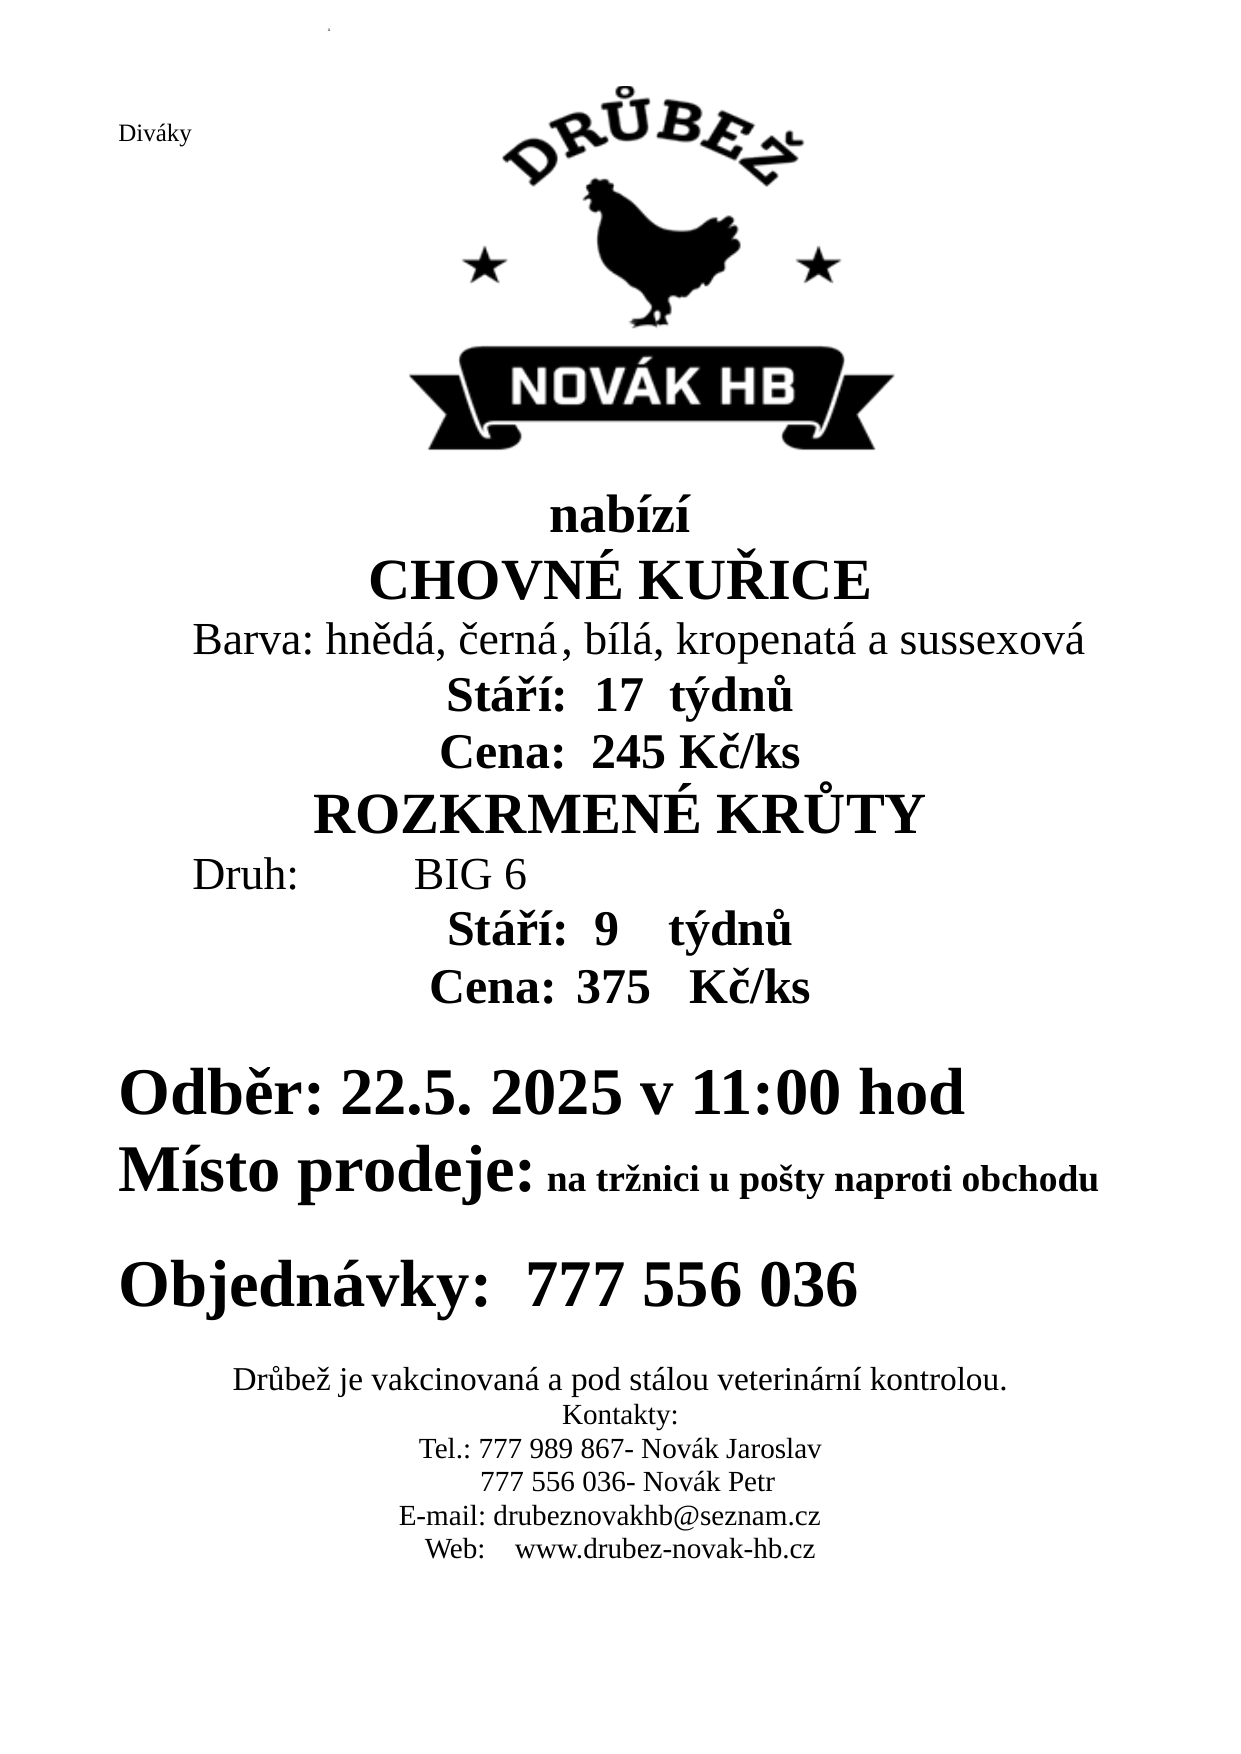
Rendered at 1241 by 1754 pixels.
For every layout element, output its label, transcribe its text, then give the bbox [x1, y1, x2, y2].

text Kontakty: [118, 1397, 1122, 1431]
text Web: www.drubez-novak-hb.cz [118, 1532, 1122, 1565]
text E-mail: drubeznovakhb@seznam.cz [118, 1498, 1122, 1532]
text Objednávky: 777 556 036 [118, 1244, 1122, 1321]
text Druh: BIG 6 [118, 846, 1122, 899]
text ROZKRMENÉ KRŮTY [118, 779, 1122, 846]
text Odběr: 22.5. 2025 v 11:00 hod [118, 1052, 1122, 1129]
text CHOVNÉ KUŘICE [118, 544, 1122, 612]
text 777 556 036- Novák Petr [118, 1464, 1122, 1498]
picture [409, 86, 897, 452]
text Cena: 245 Kč/ks [118, 722, 1122, 779]
text Diváky [118, 118, 409, 147]
text Stáří: 9 týdnů [118, 899, 1122, 957]
text Drůbež je vakcinovaná a pod stálou veterinární kontrolou. [118, 1359, 1122, 1397]
text Místo prodeje: na tržnici u pošty naproti obchodu [118, 1129, 1122, 1206]
text Barva: hnědá, černá , bílá, kropenatá a sussexová [118, 612, 1122, 664]
text Cena: 375 Kč/ks [118, 957, 1122, 1014]
text nabízí [118, 482, 1122, 544]
text Stáří: 17 týdnů [118, 664, 1122, 722]
text [897, 118, 1122, 147]
text Tel.: 777 989 867- Novák Jaroslav [118, 1431, 1122, 1464]
